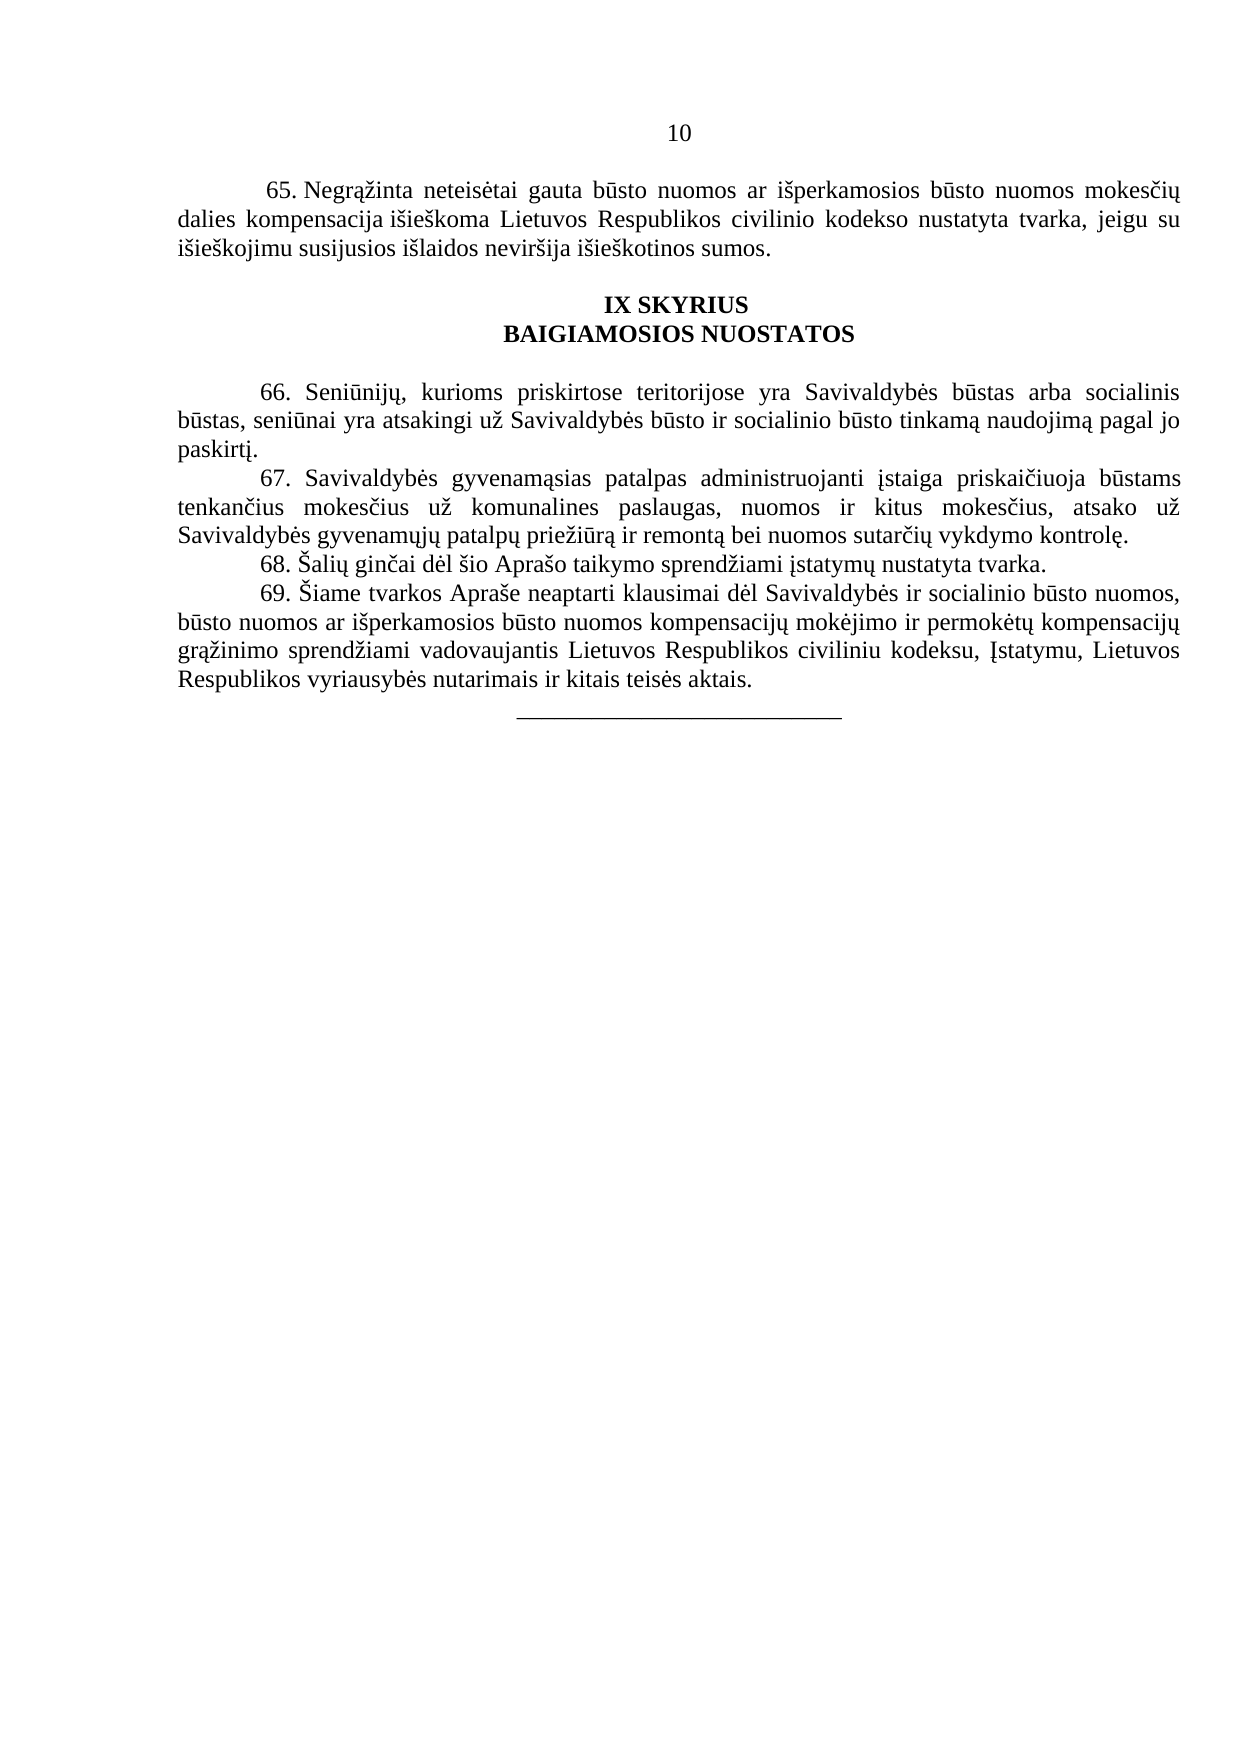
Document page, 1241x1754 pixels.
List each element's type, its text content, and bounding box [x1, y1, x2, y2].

text 66. Seniūnijų, kurioms priskirtose teritorijose yra Savivaldybės būstas arba socialinis būstas, seniūnai yra atsakingi už Savivaldybės būsto ir socialinio būsto tinkamą naudojimą pagal jo paskirtį. [177, 377, 1181, 463]
text 68. Šalių ginčai dėl šio Aprašo taikymo sprendžiami įstatymų nustatyta tvarka. [177, 549, 1181, 578]
text 67. Savivaldybės gyvenamąsias patalpas administruojanti įstaiga priskaičiuoja būstams tenkančius mokesčius už komunalines paslaugas, nuomos ir kitus mokesčius, atsako už Savivaldybės gyvenamųjų patalpų priežiūrą ir remontą bei nuomos sutarčių vykdymo kontrolę. [177, 463, 1181, 549]
text 65. Negrąžinta neteisėtai gauta būsto nuomos ar išperkamosios būsto nuomos mokesčių dalies kompensacija išieškoma Lietuvos Respublikos civilinio kodekso nustatyta tvarka, jeigu su išieškojimu susijusios išlaidos neviršija išieškotinos sumos. [177, 176, 1181, 262]
text IX SKYRIUS [177, 291, 1181, 319]
text __________________________ [177, 693, 1181, 722]
text BAIGIAMOSIOS NUOSTATOS [177, 319, 1181, 348]
text 69. Šiame tvarkos Apraše neaptarti klausimai dėl Savivaldybės ir socialinio būsto nuomos, būsto nuomos ar išperkamosios būsto nuomos kompensacijų mokėjimo ir permokėtų kompensacijų grąžinimo sprendžiami vadovaujantis Lietuvos Respublikos civiliniu kodeksu, Įstatymu, Lietuvos Respublikos vyriausybės nutarimais ir kitais teisės aktais. [177, 578, 1181, 693]
